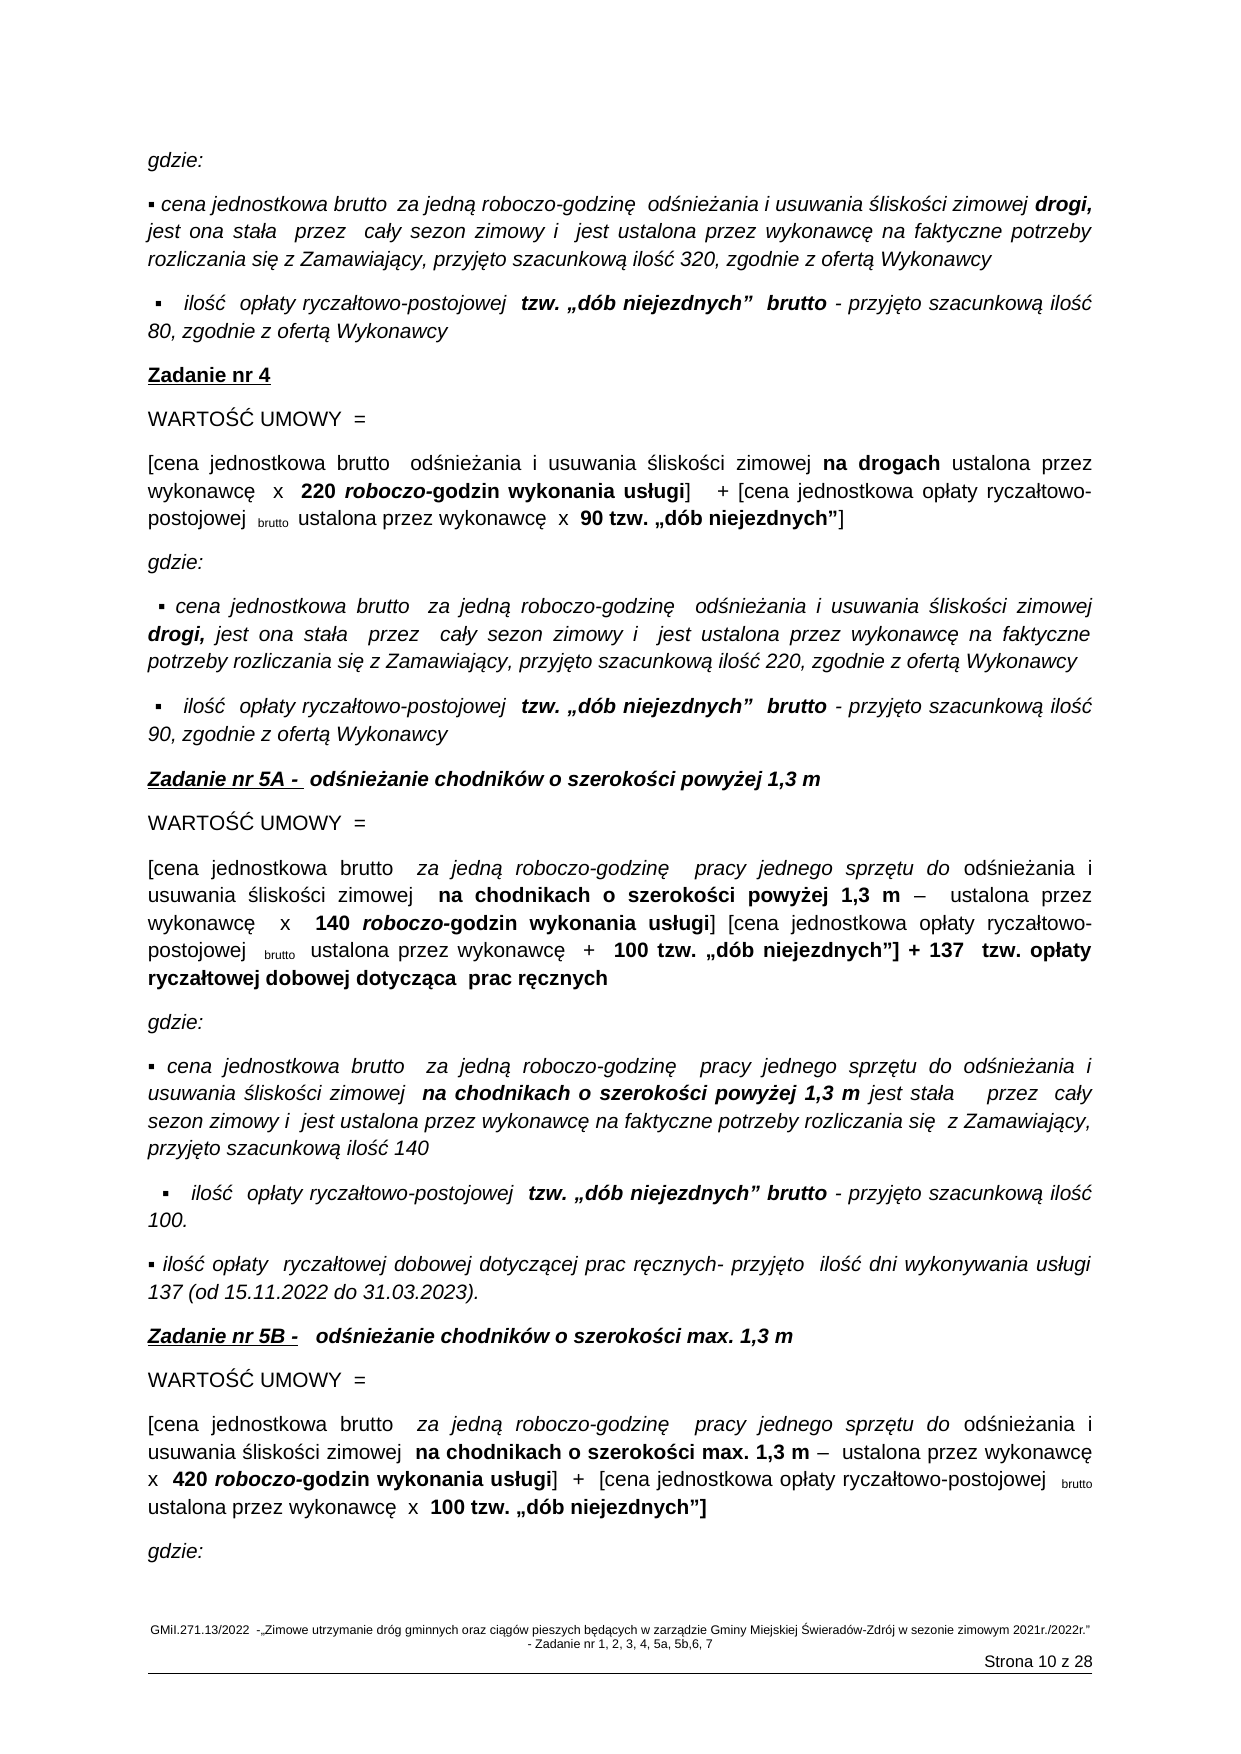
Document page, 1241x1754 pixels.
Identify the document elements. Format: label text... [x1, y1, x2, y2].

text ▪ cena jednostkowa brutto za jedną roboczo-godzinę odśnieżania i usuwania śliskości zimowej drogi, jest ona stała przez cały sezon zimowy i jest ustalona przez wykonawcę na faktyczne potrzeby rozliczania się z Zamawiający, przyjęto szacunkową ilość 220, zgodnie z ofertą Wykonawcy [148, 594, 1092, 673]
text ▪ cena jednostkowa brutto za jedną roboczo-godzinę odśnieżania i usuwania śliskości zimowej drogi, jest ona stała przez cały sezon zimowy i jest ustalona przez wykonawcę na faktyczne potrzeby rozliczania się z Zamawiający, przyjęto szacunkową ilość 320, zgodnie z ofertą Wykonawcy [148, 192, 1092, 271]
text ▪ ilość opłaty ryczałtowo-postojowej tzw. „dób niejezdnych” brutto - przyjęto szacunkową ilość 90, zgodnie z ofertą Wykonawcy [148, 693, 1092, 747]
text WARTOŚĆ UMOWY = [148, 407, 1092, 431]
text [cena jednostkowa brutto odśnieżania i usuwania śliskości zimowej na drogach ustalona przez wykonawcę x 220 roboczo-godzin wykonania usługi] + [cena jednostkowa opłaty ryczałtowo-postojowej brutto ustalona przez wykonawcę x 90 tzw. „dób niejezdnych”] [148, 451, 1092, 530]
text gdzie: [148, 550, 1092, 574]
text gdzie: [148, 148, 1092, 172]
text [cena jednostkowa brutto za jedną roboczo-godzinę pracy jednego sprzętu do odśnieżania i usuwania śliskości zimowej na chodnikach o szerokości powyżej 1,3 m – ustalona przez wykonawcę x 140 roboczo-godzin wykonania usługi] [cena jednostkowa opłaty ryczałtowo-postojowej brutto ustalona przez wykonawcę + 100 tzw. „dób niejezdnych”] + 137 tzw. opłaty ryczałtowej dobowej dotycząca prac ręcznych [148, 855, 1092, 989]
text [cena jednostkowa brutto za jedną roboczo-godzinę pracy jednego sprzętu do odśnieżania i usuwania śliskości zimowej na chodnikach o szerokości max. 1,3 m – ustalona przez wykonawcę x 420 roboczo-godzin wykonania usługi] + [cena jednostkowa opłaty ryczałtowo-postojowej brutto ustalona przez wykonawcę x 100 tzw. „dób niejezdnych”] [148, 1412, 1092, 1518]
text gdzie: [148, 1009, 1092, 1033]
text ▪ ilość opłaty ryczałtowo-postojowej tzw. „dób niejezdnych” brutto - przyjęto szacunkową ilość 80, zgodnie z ofertą Wykonawcy [148, 291, 1092, 342]
text ▪ ilość opłaty ryczałtowej dobowej dotyczącej prac ręcznych- przyjęto ilość dni wykonywania usługi 137 (od 15.11.2022 do 31.03.2023). [148, 1252, 1092, 1303]
text WARTOŚĆ UMOWY = [148, 1368, 1092, 1392]
text Zadanie nr 5A - odśnieżanie chodników o szerokości powyżej 1,3 m [148, 767, 1092, 791]
text ▪ cena jednostkowa brutto za jedną roboczo-godzinę pracy jednego sprzętu do odśnieżania i usuwania śliskości zimowej na chodnikach o szerokości powyżej 1,3 m jest stała przez cały sezon zimowy i jest ustalona przez wykonawcę na faktyczne potrzeby rozliczania się z Zamawiający, przyjęto szacunkową ilość 140 [148, 1054, 1092, 1160]
text Zadanie nr 5B - odśnieżanie chodników o szerokości max. 1,3 m [148, 1324, 1092, 1348]
text ▪ ilość opłaty ryczałtowo-postojowej tzw. „dób niejezdnych” brutto - przyjęto szacunkową ilość 100. [148, 1180, 1092, 1232]
text gdzie: [148, 1539, 1092, 1563]
text Zadanie nr 4 [148, 363, 1092, 387]
text WARTOŚĆ UMOWY = [148, 811, 1092, 835]
